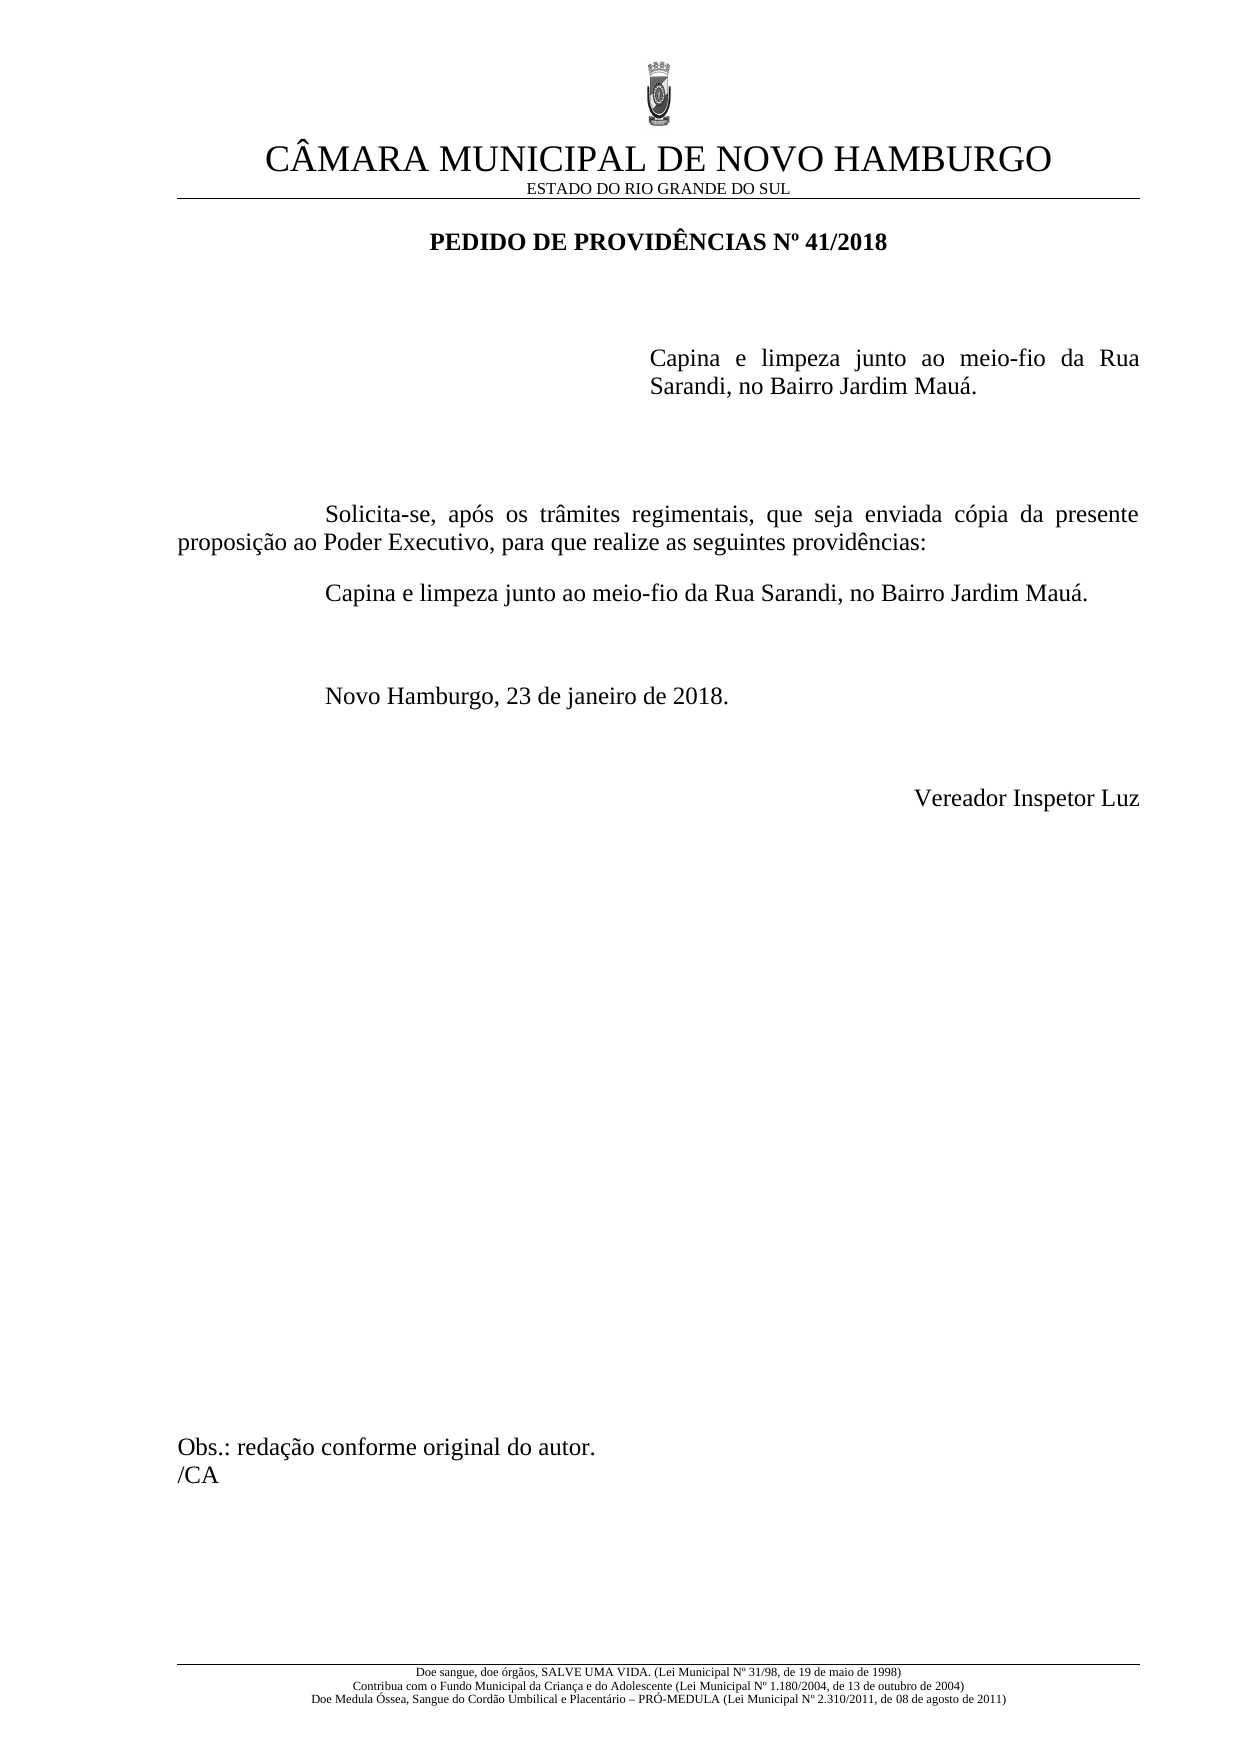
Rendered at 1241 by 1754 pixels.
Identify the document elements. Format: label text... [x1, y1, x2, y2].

text Vereador Inspetor Luz [177, 784, 1140, 812]
text /CA [177, 1461, 1140, 1489]
text Solicita-se, após os trâmites regimentais, que seja enviada cópia da presente proposição ao Poder Executivo, para que realize as seguintes providências: [177, 500, 1140, 556]
text Capina e limpeza junto ao meio-fio da Rua Sarandi, no Bairro Jardim Mauá. [177, 579, 1140, 607]
text Novo Hamburgo, 23 de janeiro de 2018. [177, 682, 1140, 709]
text PEDIDO DE PROVIDÊNCIAS Nº 41/2018 [177, 228, 1140, 256]
text Obs.: redação conforme original do autor. [177, 1433, 1140, 1461]
text Capina e limpeza junto ao meio-fio da Rua Sarandi, no Bairro Jardim Mauá. [649, 344, 1140, 400]
